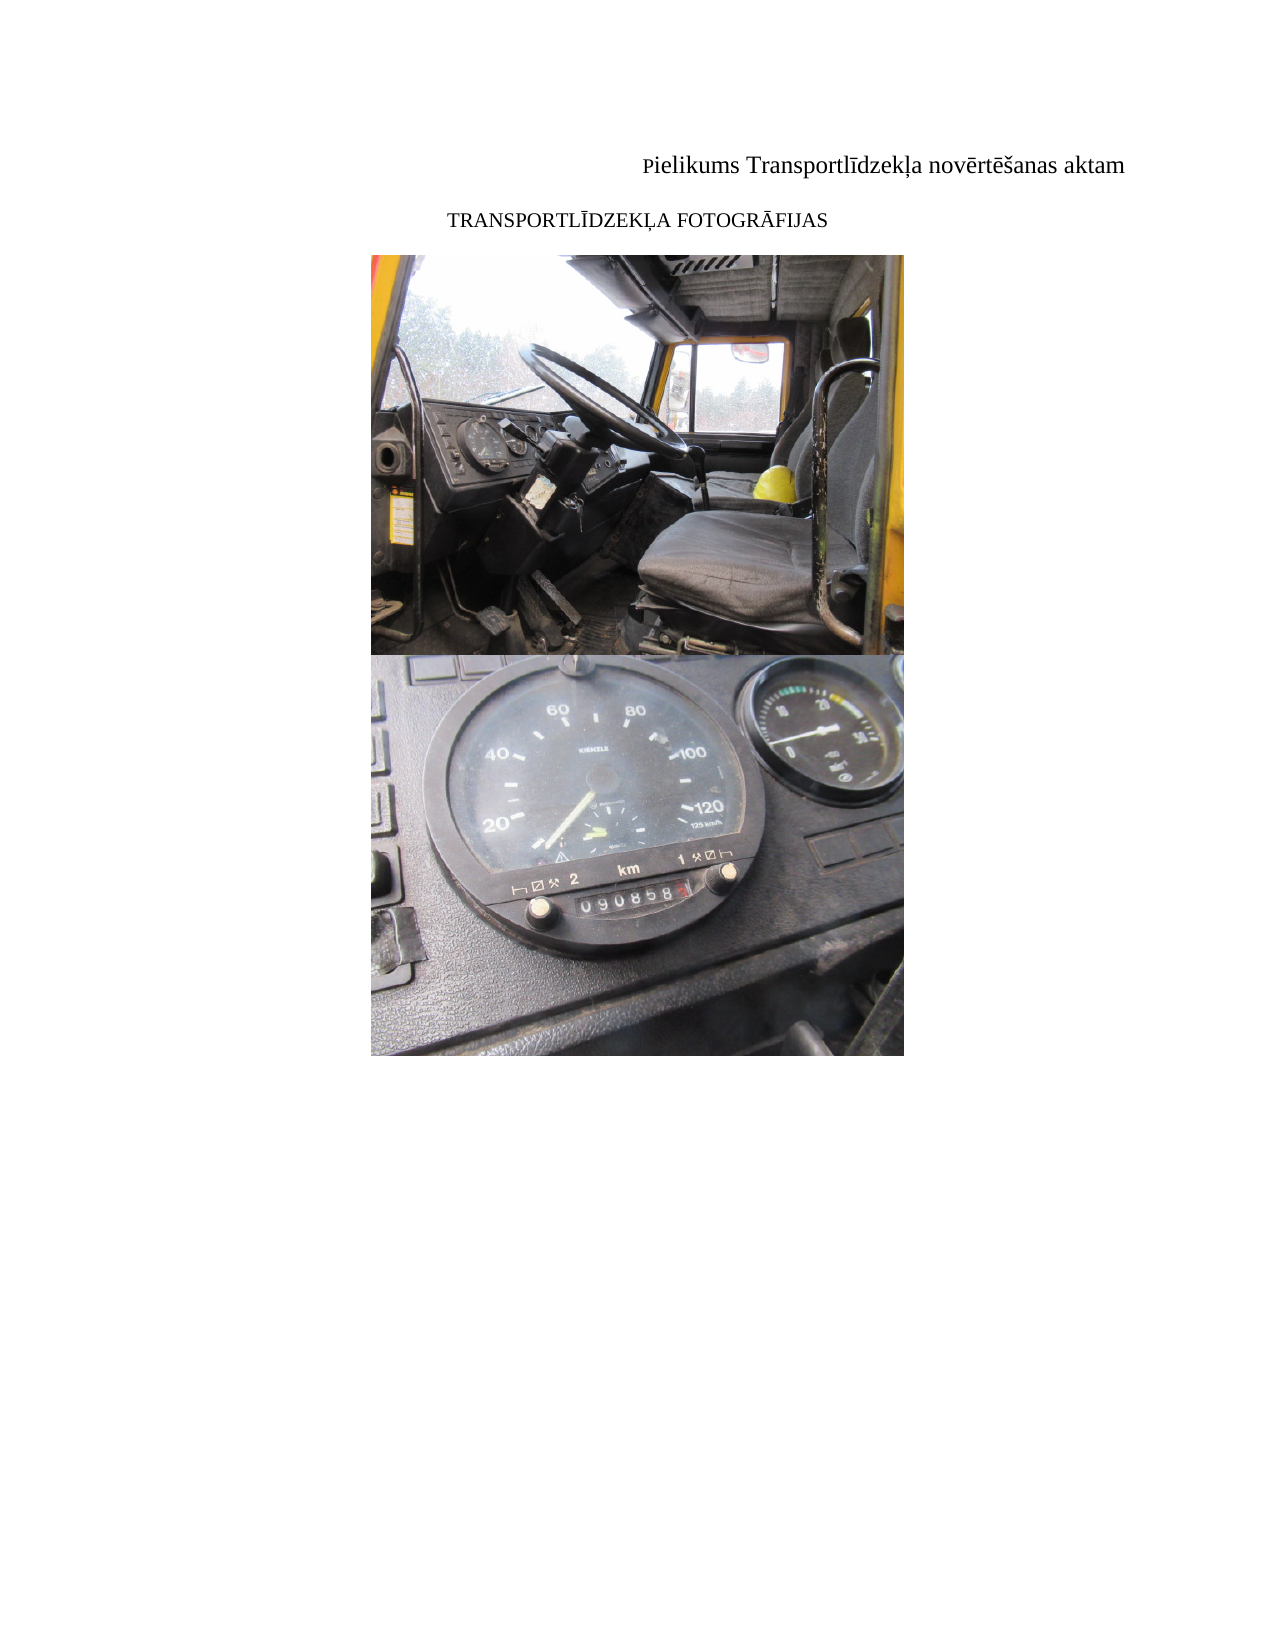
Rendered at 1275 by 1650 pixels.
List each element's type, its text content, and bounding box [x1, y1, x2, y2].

text TRANSPORTLĪDZEKĻA FOTOGRĀFIJAS [150, 207, 1125, 232]
text Pielikums Transportlīdzekļa novērtēšanas aktam [150, 150, 1125, 179]
